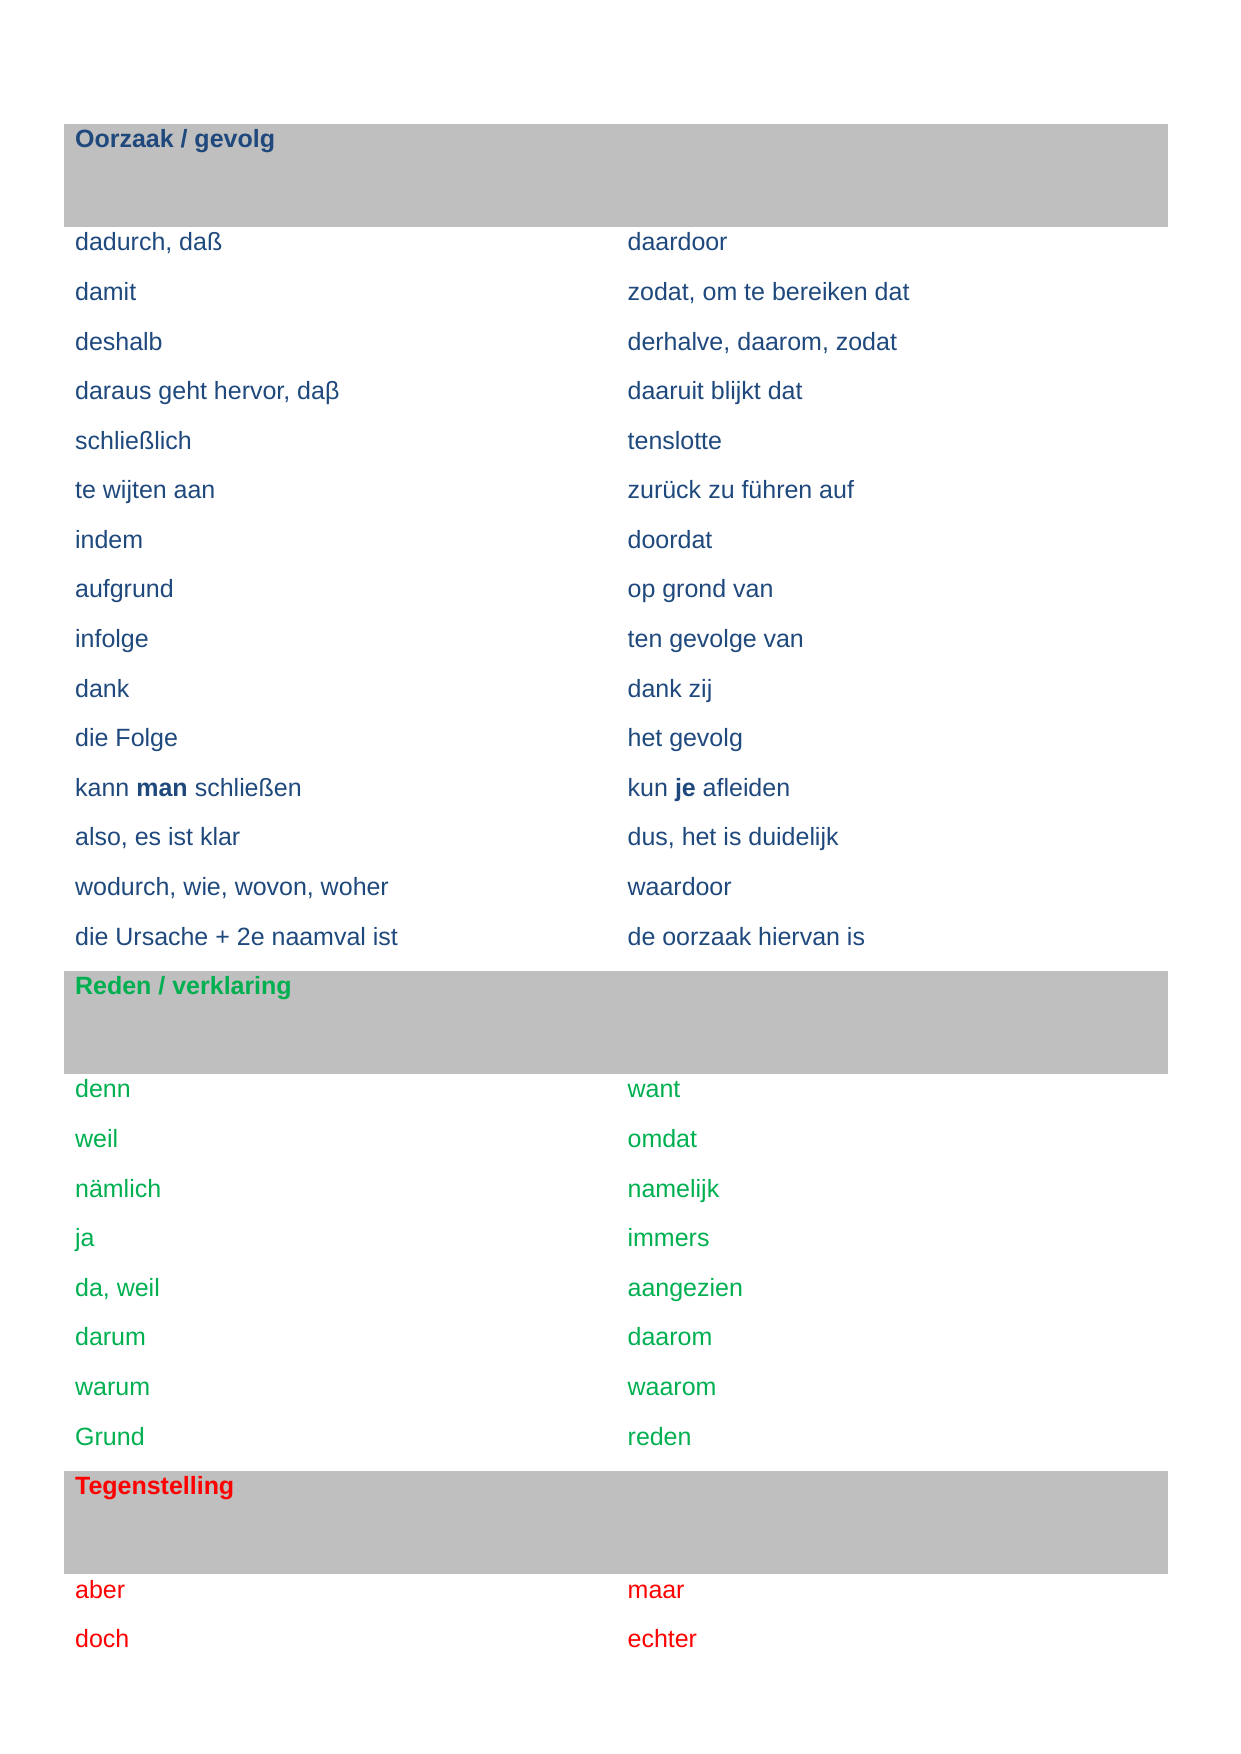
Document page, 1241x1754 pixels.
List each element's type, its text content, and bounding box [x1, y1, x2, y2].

table_cell de oorzaak hiervan is [616, 921, 1168, 971]
table_cell aber [64, 1575, 616, 1624]
table_cell daarom [616, 1323, 1168, 1372]
table_cell indem [64, 525, 616, 574]
table_cell waarom [616, 1372, 1168, 1422]
table_cell dus, het is duidelijk [616, 822, 1168, 872]
table_cell want [616, 1075, 1168, 1124]
table_cell op grond van [616, 574, 1168, 624]
table_cell te wijten aan [64, 475, 616, 525]
table_cell nämlich [64, 1174, 616, 1223]
table_cell ten gevolge van [616, 624, 1168, 673]
table_cell namelijk [616, 1174, 1168, 1223]
table_cell ja [64, 1223, 616, 1273]
table_cell zurück zu führen auf [616, 475, 1168, 525]
table_cell omdat [616, 1124, 1168, 1174]
table_cell daardoor [616, 227, 1168, 277]
table_cell doordat [616, 525, 1168, 574]
table_cell wodurch, wie, wovon, woher [64, 872, 616, 921]
table_cell dank zij [616, 674, 1168, 723]
table_cell daraus geht hervor, daβ [64, 376, 616, 426]
table_cell [64, 75, 616, 124]
table_cell daaruit blijkt dat [616, 376, 1168, 426]
table_cell damit [64, 277, 616, 326]
table_cell aangezien [616, 1273, 1168, 1322]
table_cell dadurch, daß [64, 227, 616, 277]
table_cell Tegenstelling [64, 1471, 1168, 1574]
table_cell aufgrund [64, 574, 616, 624]
table_cell zodat, om te bereiken dat [616, 277, 1168, 326]
table_cell het gevolg [616, 723, 1168, 773]
table_cell da, weil [64, 1273, 616, 1322]
table_cell darum [64, 1323, 616, 1372]
table_cell kann man schließen [64, 773, 616, 822]
table_cell doch [64, 1624, 616, 1674]
table_cell waardoor [616, 872, 1168, 921]
table_cell derhalve, daarom, zodat [616, 326, 1168, 376]
table_cell dank [64, 674, 616, 723]
table_cell denn [64, 1075, 616, 1124]
table_cell maar [616, 1575, 1168, 1624]
table_cell also, es ist klar [64, 822, 616, 872]
table_cell infolge [64, 624, 616, 673]
table_cell kun je afleiden [616, 773, 1168, 822]
table_cell die Ursache + 2e naamval ist [64, 921, 616, 971]
table_cell die Folge [64, 723, 616, 773]
table_cell Reden / verklaring [64, 971, 616, 1074]
table_cell schließlich [64, 426, 616, 475]
table_cell weil [64, 1124, 616, 1174]
table_cell warum [64, 1372, 616, 1422]
table_cell echter [616, 1624, 1168, 1674]
table_cell immers [616, 1223, 1168, 1273]
table_cell Oorzaak / gevolg [64, 124, 1168, 227]
table_cell [616, 75, 1168, 124]
table_cell deshalb [64, 326, 616, 376]
table_cell [616, 971, 1168, 1074]
table_cell tenslotte [616, 426, 1168, 475]
table_cell Grund [64, 1422, 616, 1471]
table_cell reden [616, 1422, 1168, 1471]
